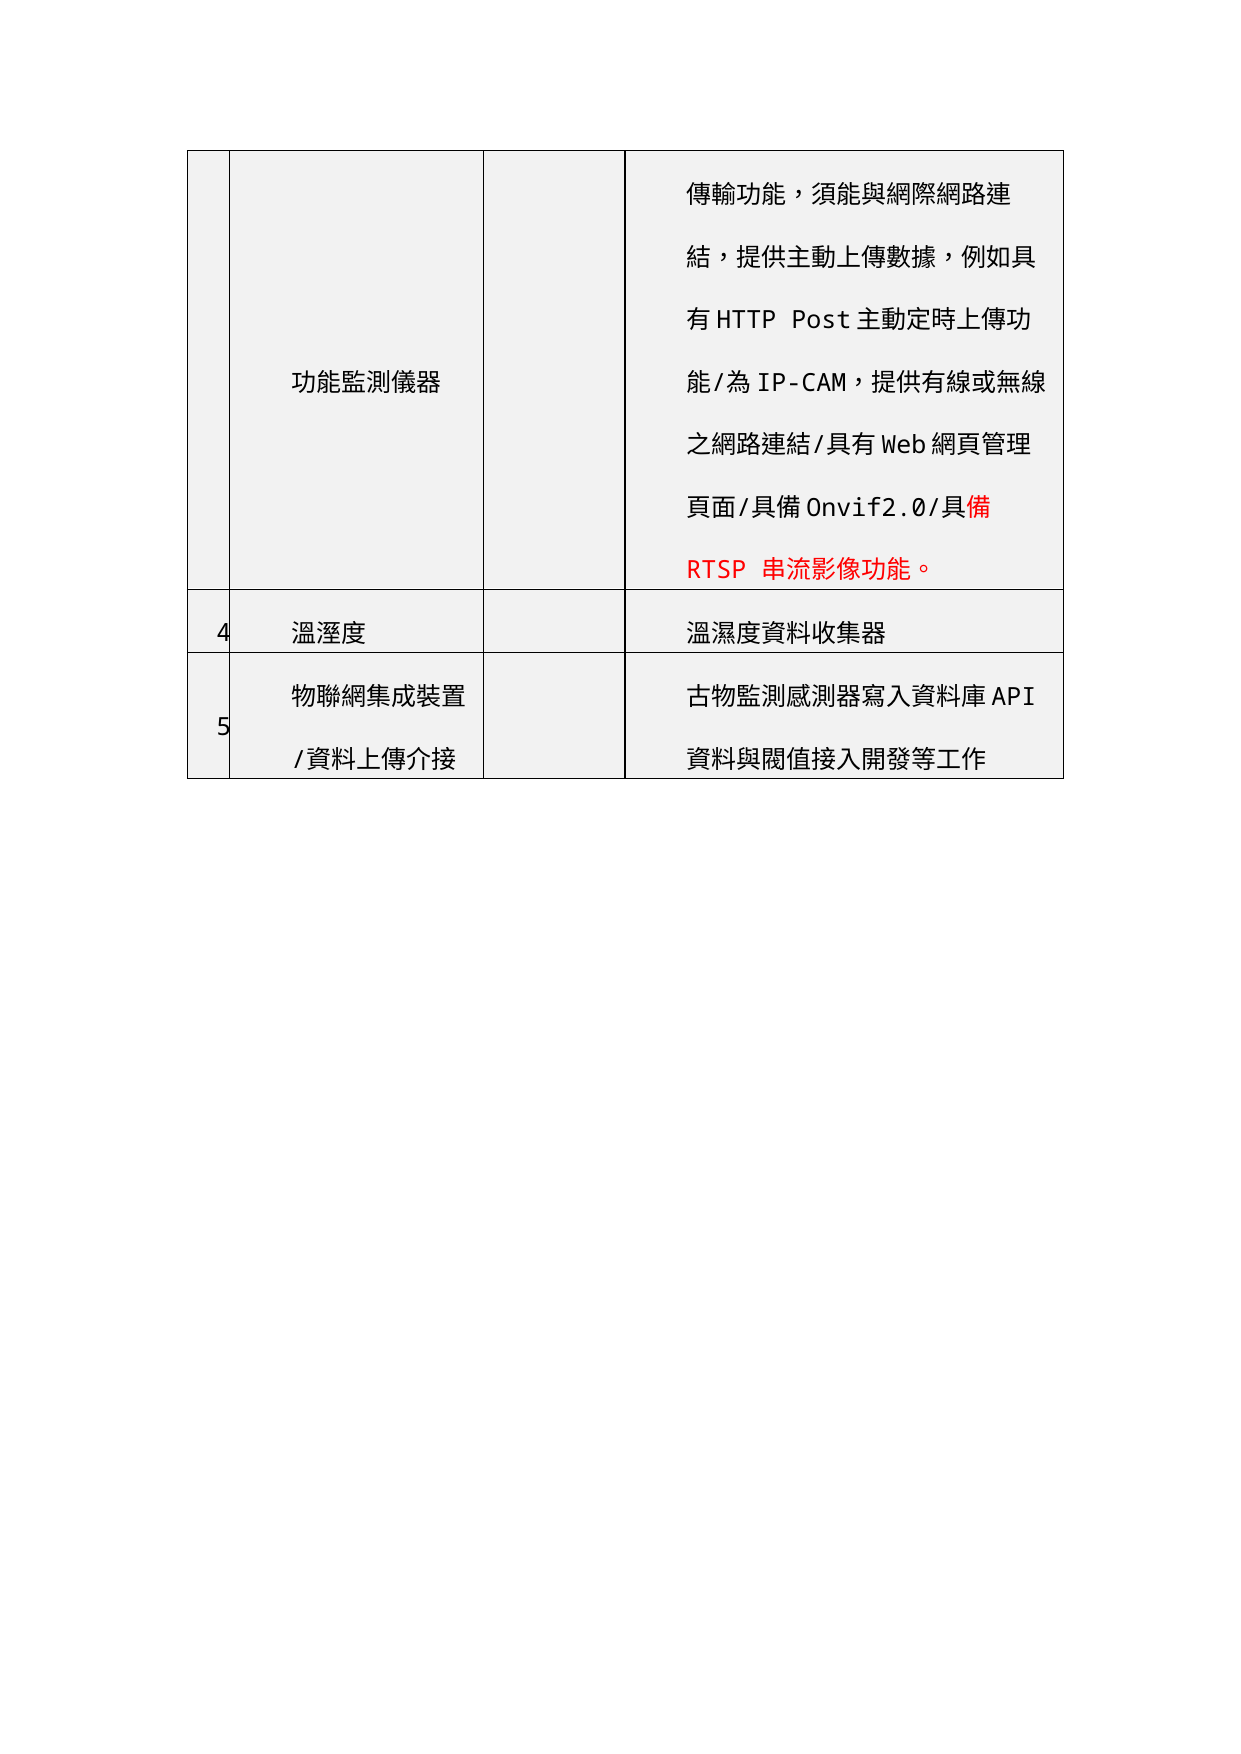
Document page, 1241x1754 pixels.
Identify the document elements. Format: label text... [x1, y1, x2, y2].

table_cell [484, 151, 624, 588]
table_cell 溫濕度資料收集器 [626, 590, 1063, 652]
table_cell 傳輸功能，須能與網際網路連結，提供主動上傳數據，例如具有HTTP Post主動定時上傳功能/為IP-CAM，提供有線或無線之網路連結/具有Web網頁管理頁面/具備Onvif2.0/具備 RTSP 串流影像功能。 [626, 151, 1063, 588]
table_cell [188, 151, 229, 588]
table_cell 古物監測感測器寫入資料庫API資料與閥值接入開發等工作 [626, 653, 1063, 778]
table_cell [188, 590, 229, 652]
table_cell [484, 653, 624, 778]
table_cell [188, 653, 229, 778]
table_cell 功能監測儀器 [230, 151, 483, 588]
table_cell [484, 590, 624, 652]
table_cell [220, 627, 225, 635]
table_cell 溫溼度 [230, 590, 483, 652]
table_cell 物聯網集成裝置/資料上傳介接 [230, 653, 483, 778]
